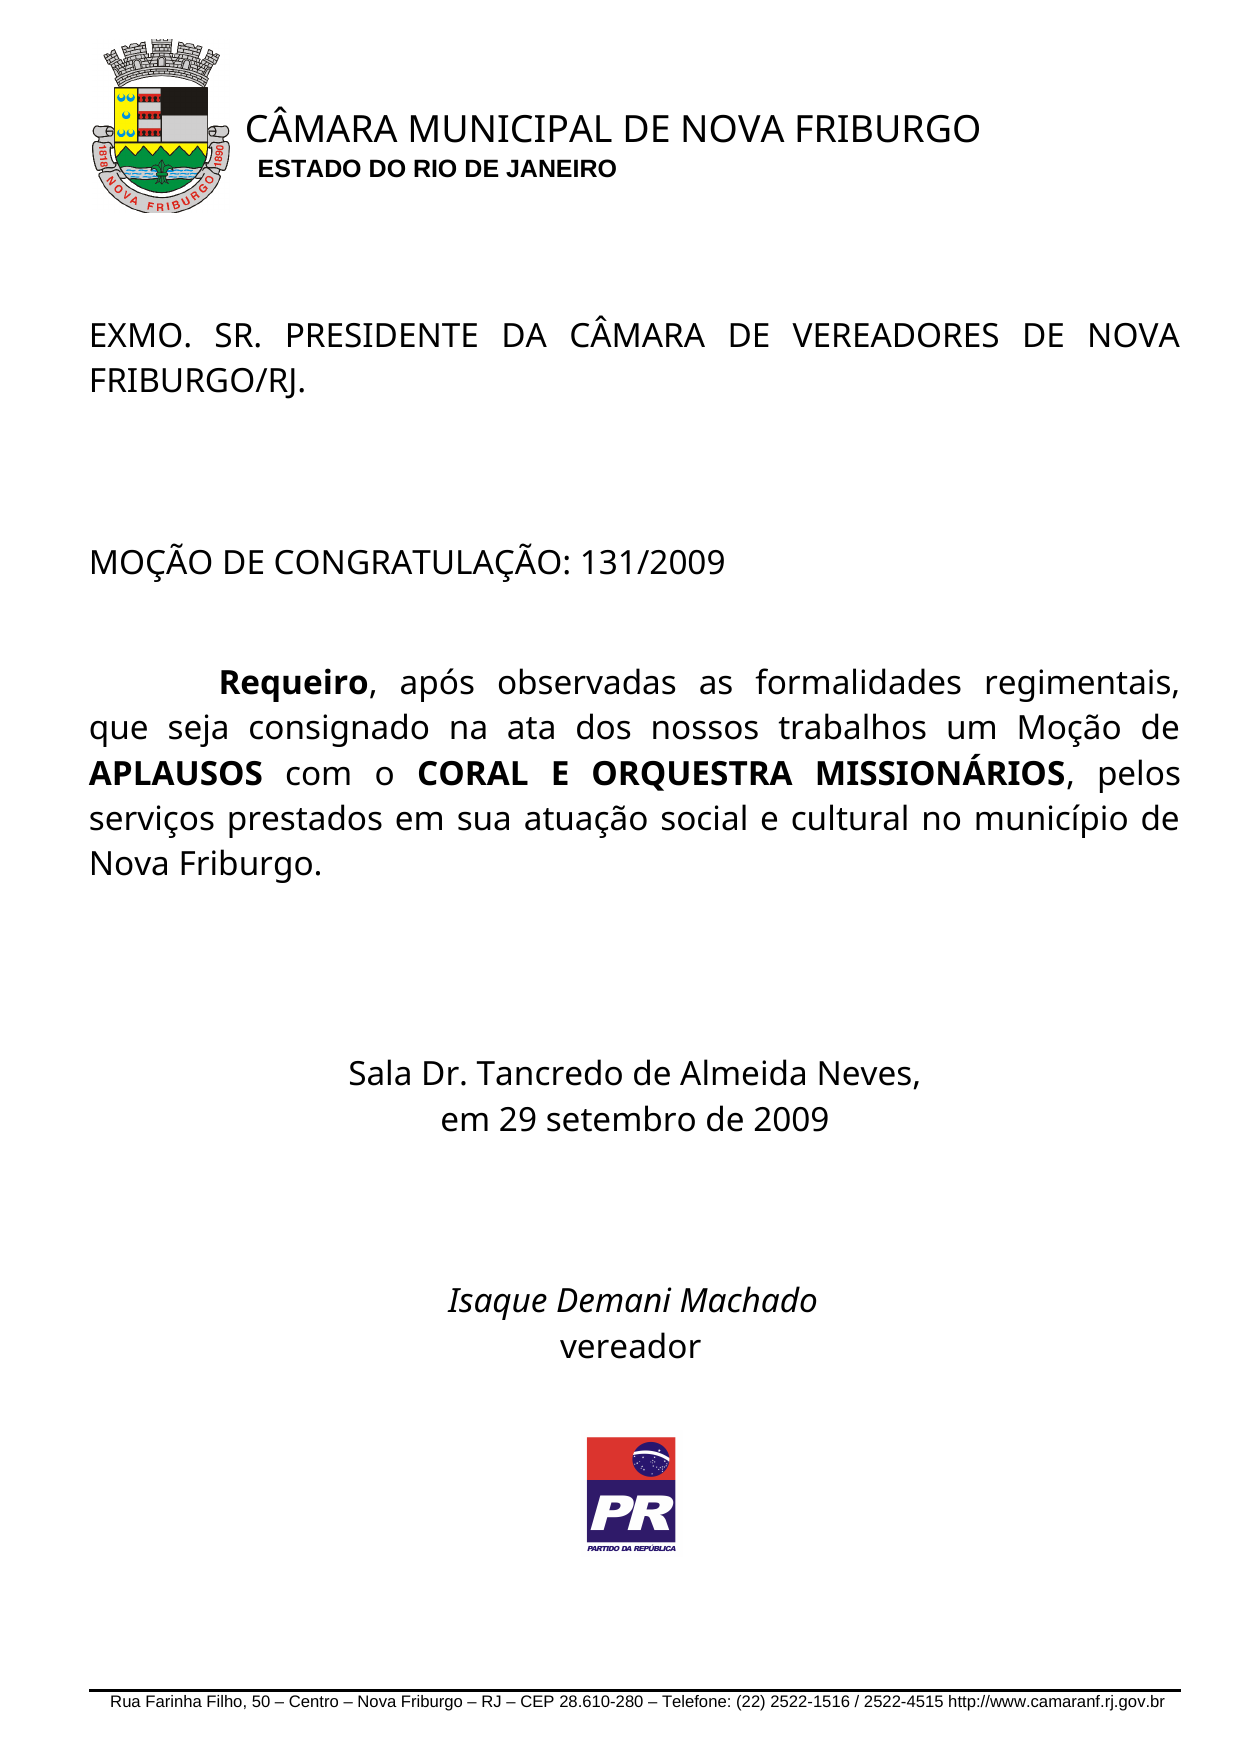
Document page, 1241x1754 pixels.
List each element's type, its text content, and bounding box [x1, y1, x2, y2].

text EXMO. SR. PRESIDENTE DA CÂMARA DE VEREADORES DE NOVA FRIBURGO/RJ. [89, 312, 1181, 403]
text vereador [89, 1322, 1181, 1368]
text Sala Dr. Tancredo de Almeida Neves, [89, 1050, 1181, 1095]
text Requeiro, após observadas as formalidades regimentais, que seja consignado na ata dos nossos trabalhos um Moção de APLAUSOS com o CORAL E ORQUESTRA MISSIONÁRIOS, pelos serviços prestados em sua atuação social e cultural no município de Nova Friburgo. [89, 658, 1181, 886]
text em 29 setembro de 2009 [89, 1095, 1181, 1141]
text Isaque Demani Machado [89, 1277, 1181, 1322]
picture [581, 1430, 683, 1557]
text MOÇÃO DE CONGRATULAÇÃO: 131/2009 [89, 539, 1181, 584]
